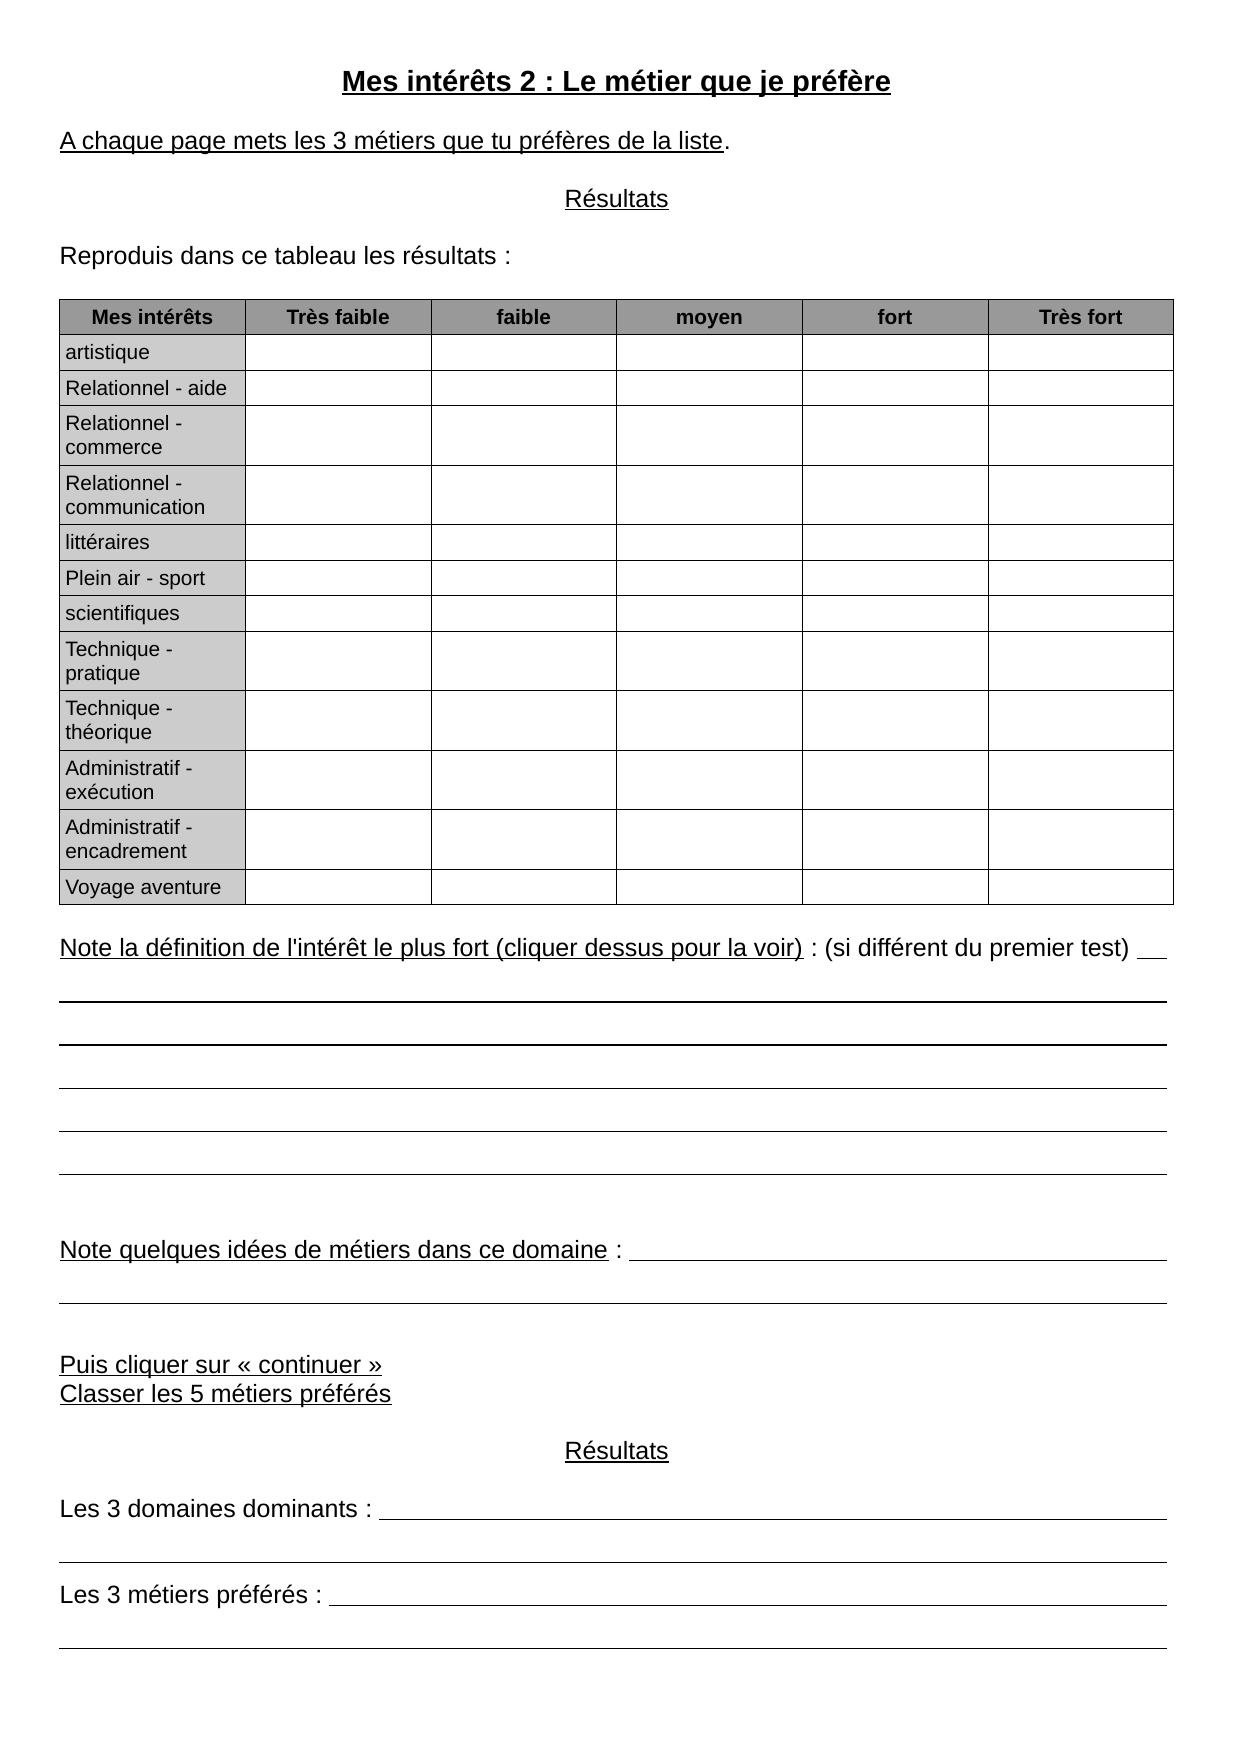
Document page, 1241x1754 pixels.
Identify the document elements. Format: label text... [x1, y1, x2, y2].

text Résultats [59, 184, 1173, 213]
table_cell [617, 751, 802, 809]
table_cell [617, 870, 802, 904]
table_cell [246, 371, 431, 405]
table_cell artistique [60, 335, 245, 370]
table_cell Relationnel - commerce [60, 406, 245, 465]
table_cell [803, 561, 988, 595]
table_cell Technique - théorique [60, 691, 245, 750]
table_cell [803, 371, 988, 405]
table_cell [989, 335, 1173, 370]
text Mes intérêts 2 : Le métier que je préfère [59, 64, 1173, 98]
table_cell [989, 691, 1173, 750]
table_cell [432, 561, 616, 595]
table_cell Voyage aventure [60, 870, 245, 904]
table_cell Relationnel - aide [60, 371, 245, 405]
table_cell [246, 406, 431, 465]
table_cell [803, 691, 988, 750]
table_cell [989, 751, 1173, 809]
table_cell Administratif - exécution [60, 751, 245, 809]
table_cell [989, 870, 1173, 904]
table_cell [617, 335, 802, 370]
table_header moyen [617, 300, 802, 334]
text Note la définition de l'intérêt le plus fort (cliquer dessus pour la voir) : (si différent du premier test) [59, 933, 1173, 1005]
table_cell [246, 525, 431, 560]
text Résultats [59, 1436, 1173, 1465]
table_cell [989, 525, 1173, 560]
text Les 3 domaines dominants : [59, 1494, 1173, 1566]
table_cell [432, 335, 616, 370]
table_cell [432, 691, 616, 750]
table_header Très faible [246, 300, 431, 334]
table_cell [803, 810, 988, 869]
table_header fort [803, 300, 988, 334]
text Note quelques idées de métiers dans ce domaine : [59, 1235, 1173, 1307]
table_cell [617, 525, 802, 560]
table_cell [617, 691, 802, 750]
table_cell [803, 596, 988, 631]
table_cell [989, 466, 1173, 524]
table_cell [989, 561, 1173, 595]
table_cell [432, 466, 616, 524]
table_cell [246, 810, 431, 869]
table_cell [989, 371, 1173, 405]
table_cell [432, 596, 616, 631]
table_cell [432, 371, 616, 405]
table_header Mes intérêts [60, 300, 245, 334]
table_cell Technique - pratique [60, 632, 245, 690]
table_cell [989, 632, 1173, 690]
table_cell scientifiques [60, 596, 245, 631]
table_cell [803, 751, 988, 809]
table_cell littéraires [60, 525, 245, 560]
table_cell [246, 561, 431, 595]
table_cell [989, 810, 1173, 869]
table_cell Relationnel - communication [60, 466, 245, 524]
text Reproduis dans ce tableau les résultats : [59, 241, 1173, 270]
table_cell [246, 751, 431, 809]
table_cell [617, 371, 802, 405]
text Classer les 5 métiers préférés [59, 1379, 1173, 1408]
text A chaque page mets les 3 métiers que tu préfères de la liste. [59, 126, 1173, 155]
table_cell [246, 691, 431, 750]
table_cell [246, 632, 431, 690]
table_cell [803, 335, 988, 370]
table_cell [617, 632, 802, 690]
text Les 3 métiers préférés : [59, 1580, 1173, 1652]
table_cell [246, 870, 431, 904]
table_cell [432, 406, 616, 465]
table_cell [617, 406, 802, 465]
table_cell Administratif - encadrement [60, 810, 245, 869]
text Puis cliquer sur « continuer » [59, 1350, 1173, 1379]
table_cell [803, 406, 988, 465]
table_cell [803, 466, 988, 524]
table_cell [432, 632, 616, 690]
table_cell [246, 596, 431, 631]
table_cell [617, 810, 802, 869]
table_cell [803, 870, 988, 904]
table_header Très fort [989, 300, 1173, 334]
table_cell [803, 632, 988, 690]
table_cell Plein air - sport [60, 561, 245, 595]
table_cell [432, 525, 616, 560]
table_cell [803, 525, 988, 560]
table_cell [617, 466, 802, 524]
table_cell [617, 561, 802, 595]
table_cell [617, 596, 802, 631]
table_cell [432, 870, 616, 904]
table_cell [246, 335, 431, 370]
table_cell [989, 406, 1173, 465]
table_cell [989, 596, 1173, 631]
table_cell [432, 751, 616, 809]
table_cell [432, 810, 616, 869]
table_cell [246, 466, 431, 524]
table_header faible [432, 300, 616, 334]
